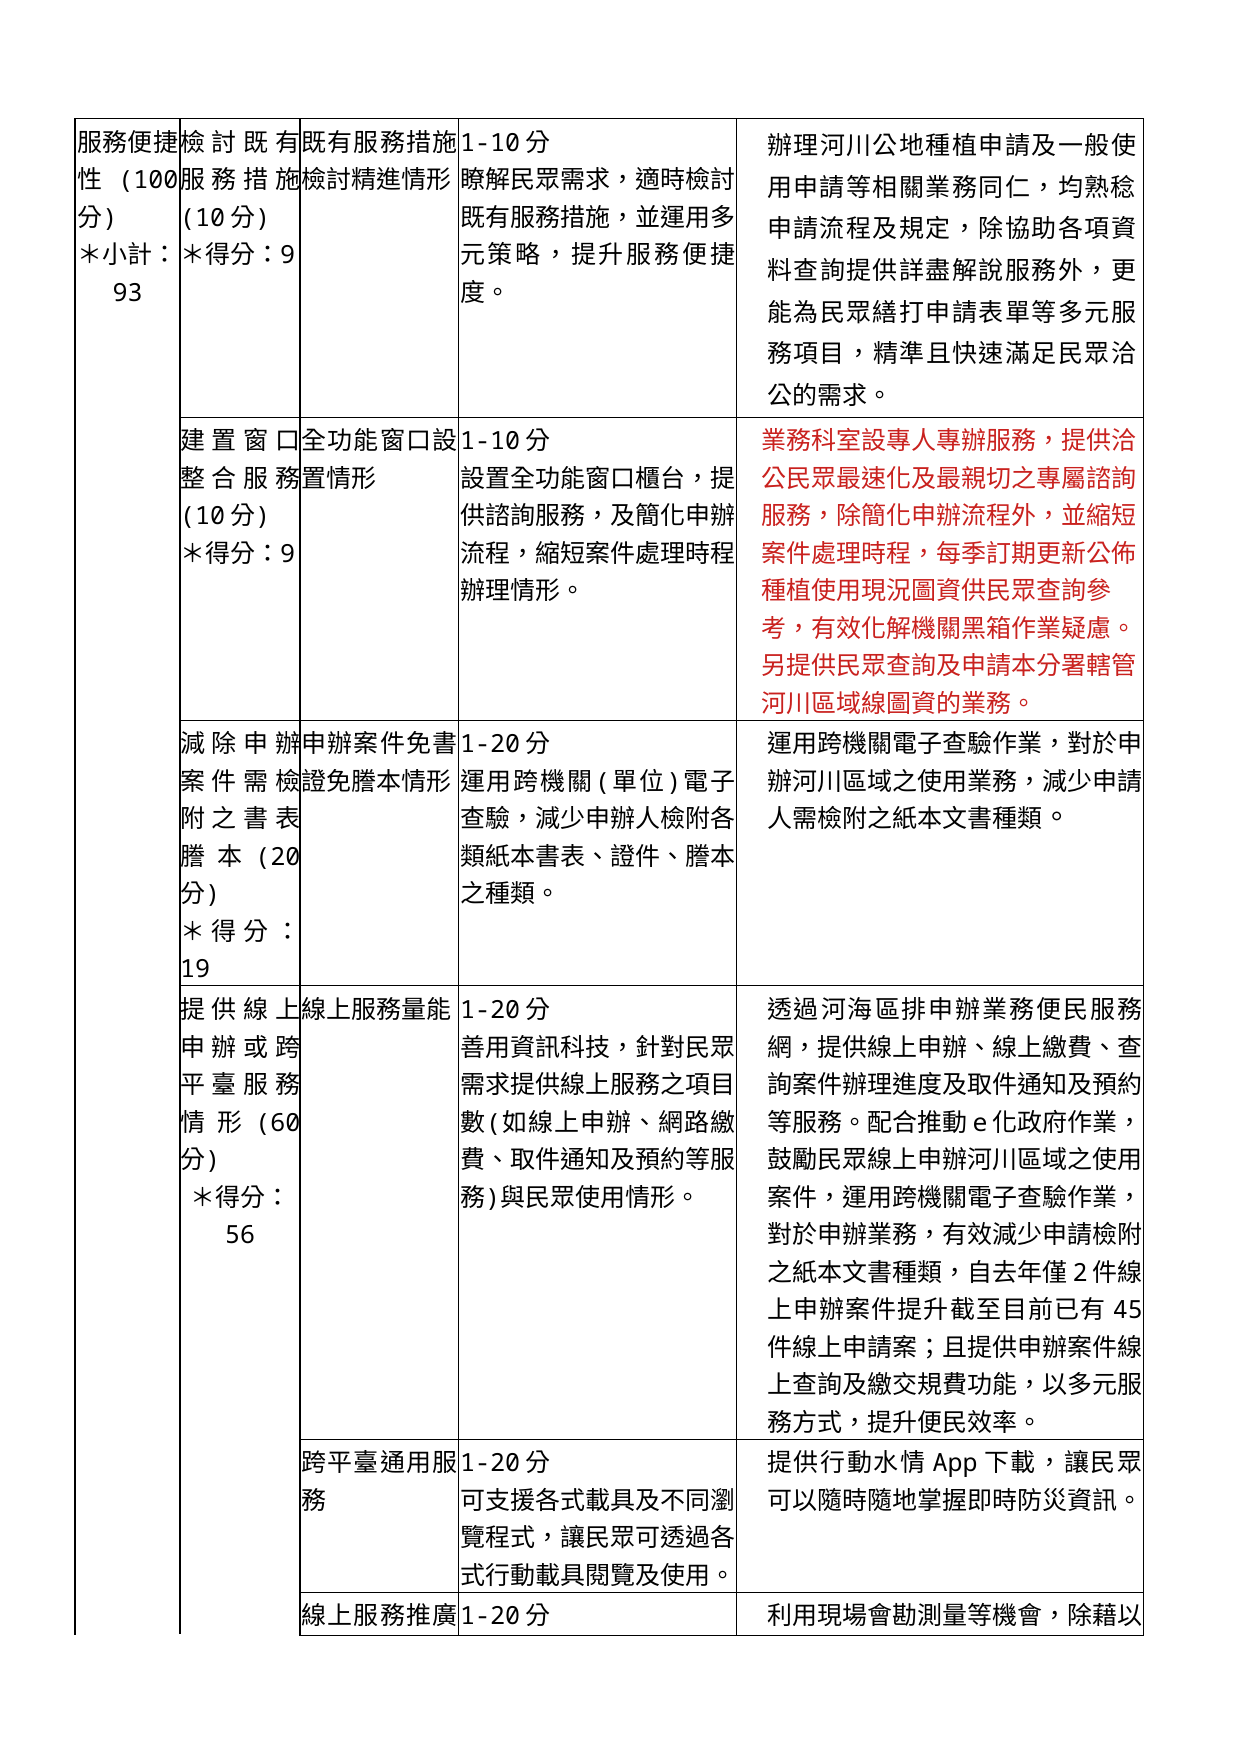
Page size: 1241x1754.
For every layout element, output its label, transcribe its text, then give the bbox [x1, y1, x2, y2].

table_cell 建置窗口整合服務(10分) ＊得分：9 [181, 418, 299, 720]
table_cell 檢討既有服務措施(10分) ＊得分：9 [181, 119, 299, 417]
table_cell 提供線上申辦或跨平臺服務情形(60分) ＊得分：56 [180, 986, 299, 1635]
table_cell 辦理河川公地種植申請及一般使用申請等相關業務同仁，均熟稔申請流程及規定，除協助各項資料查詢提供詳盡解說服務外，更能為民眾繕打申請表單等多元服務項目，精準且快速滿足民眾洽公的需求。 [737, 119, 1143, 417]
table_cell 既有服務措施檢討精進情形 [301, 119, 458, 417]
table_cell 服務便捷性(100分) ＊小計：93 [76, 119, 180, 1635]
table_cell 利用現場會勘測量等機會，除藉以 [737, 1593, 1143, 1635]
table_cell 1-20分 運用跨機關(單位)電子查驗，減少申辦人檢附各類紙本書表、證件、謄本之種類。 [459, 721, 736, 985]
table_cell 1-10分 設置全功能窗口櫃台，提供諮詢服務，及簡化申辦流程，縮短案件處理時程辦理情形。 [459, 418, 736, 720]
table_cell 減除申辦案件需檢附之書表謄本(20分) ＊得分：19 [181, 721, 299, 985]
table_cell 申辦案件免書證免謄本情形 [301, 721, 458, 985]
table_cell 業務科室設專人專辦服務，提供洽公民眾最速化及最親切之專屬諮詢服務，除簡化申辦流程外，並縮短案件處理時程，每季訂期更新公佈種植使用現況圖資供民眾查詢參考，有效化解機關黑箱作業疑慮。另提供民眾查詢及申請本分署轄管河川區域線圖資的業務。 [737, 418, 1143, 720]
table_cell 1-20分 善用資訊科技，針對民眾需求提供線上服務之項目數(如線上申辦、網路繳費、取件通知及預約等服務)與民眾使用情形。 [459, 986, 736, 1438]
table_cell 透過河海區排申辦業務便民服務網，提供線上申辦、線上繳費、查詢案件辦理進度及取件通知及預約等服務。配合推動e化政府作業，鼓勵民眾線上申辦河川區域之使用案件，運用跨機關電子查驗作業，對於申辦業務，有效減少申請檢附之紙本文書種類，自去年僅2件線上申辦案件提升截至目前已有45件線上申請案；且提供申辦案件線上查詢及繳交規費功能，以多元服務方式，提升便民效率。 [737, 986, 1143, 1438]
table_cell 運用跨機關電子查驗作業，對於申辦河川區域之使用業務，減少申請人需檢附之紙本文書種類。 [737, 721, 1143, 985]
table_cell 1-10分 瞭解民眾需求，適時檢討既有服務措施，並運用多元策略，提升服務便捷度。 [459, 119, 736, 417]
table_cell 1-20分 透過推廣行銷活動提升民眾對於線上服務之認知與回應情形。 [459, 1593, 736, 1635]
table_cell 提供行動水情App下載，讓民眾可以隨時隨地掌握即時防災資訊。 [737, 1440, 1143, 1592]
table_cell 1-20分 可支援各式載具及不同瀏覽程式，讓民眾可透過各式行動載具閱覽及使用。 [459, 1440, 736, 1592]
table_cell 線上服務推廣績效 [301, 1593, 458, 1635]
table_cell 線上服務量能 [301, 986, 458, 1438]
table_cell 全功能窗口設置情形 [301, 418, 458, 720]
table_cell 跨平臺通用服務 [301, 1440, 458, 1592]
